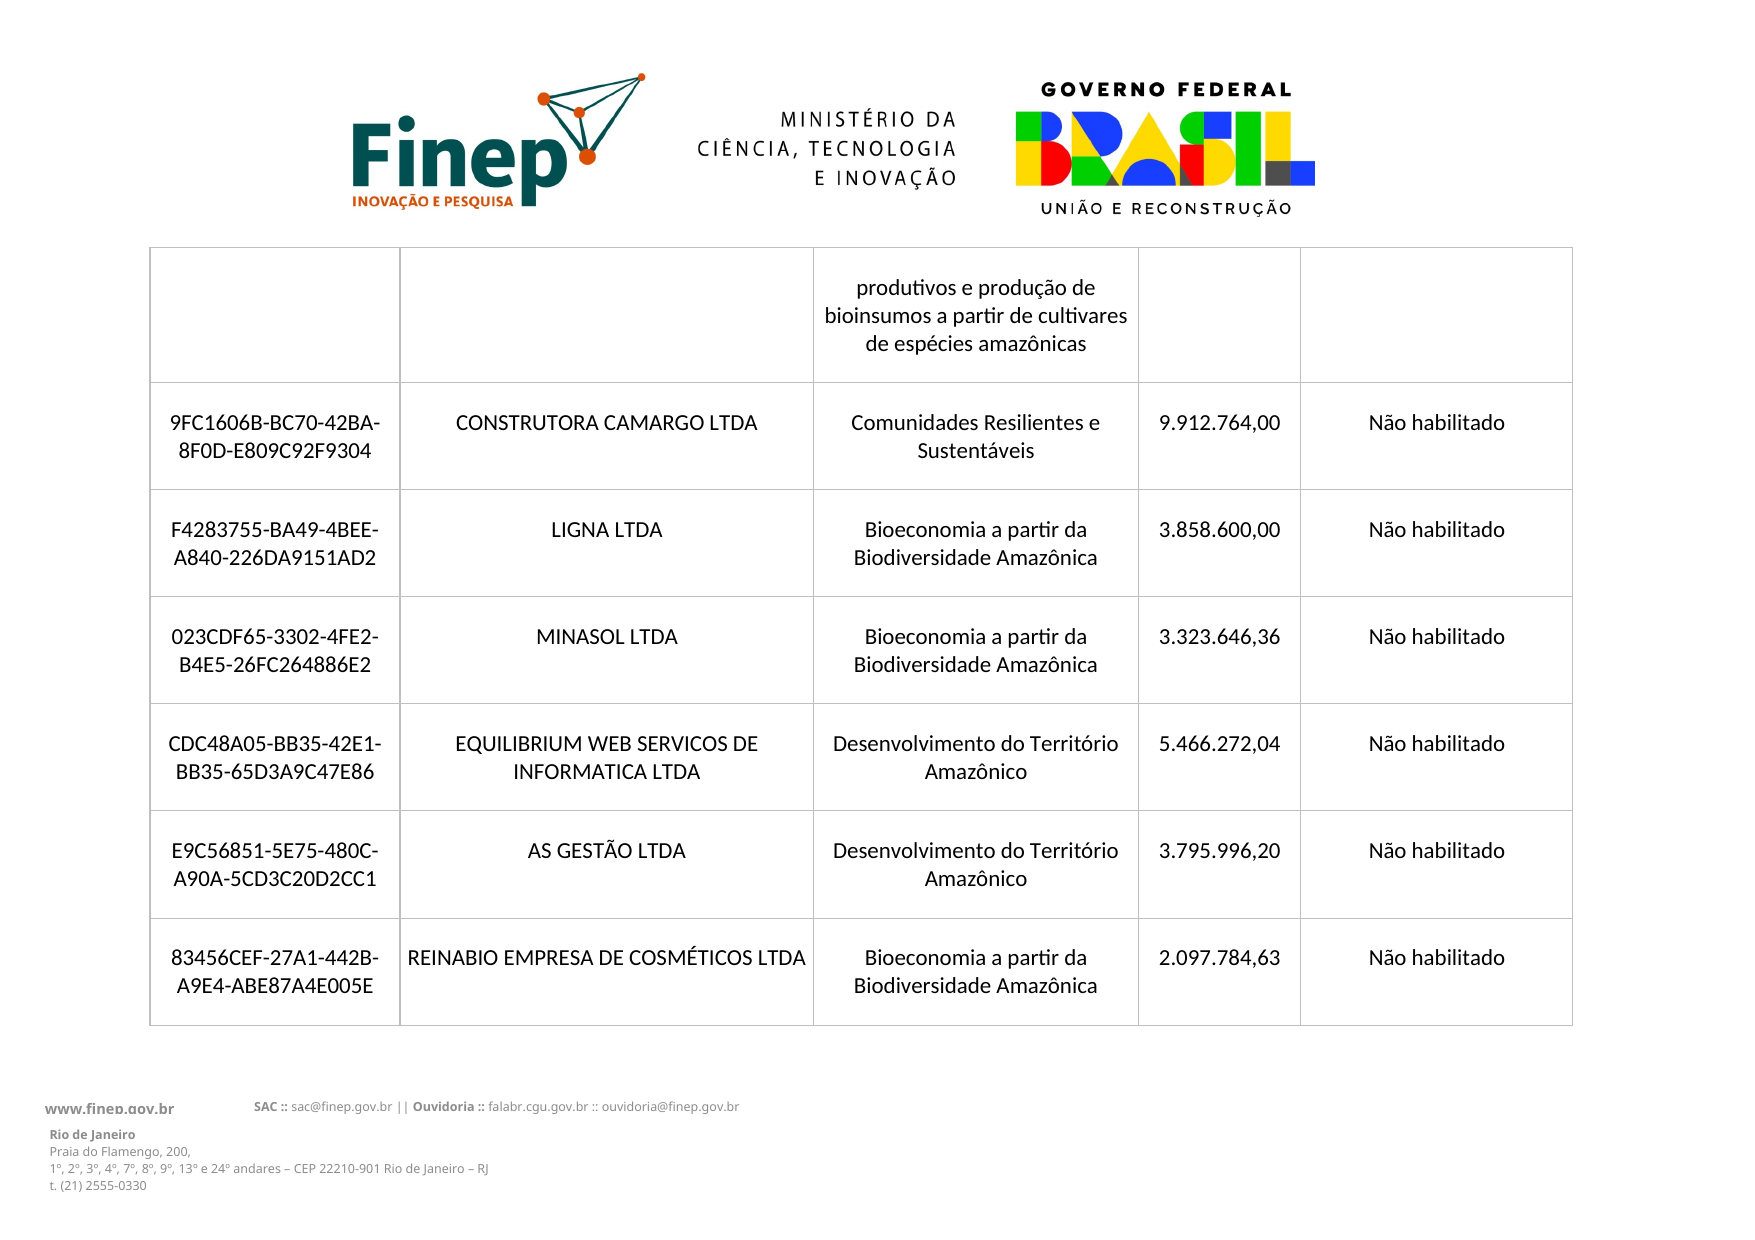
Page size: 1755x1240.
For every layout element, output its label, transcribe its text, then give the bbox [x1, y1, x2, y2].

table_cell Não habilitado [1301, 704, 1572, 810]
table_cell Comunidades Resilientes e Sustentáveis [814, 383, 1138, 489]
table_cell CDC48A05-BB35-42E1-BB35-65D3A9C47E86 [151, 704, 399, 810]
table_cell Não habilitado [1301, 811, 1572, 917]
table_cell 9.912.764,00 [1139, 383, 1300, 489]
table_cell 3.795.996,20 [1139, 811, 1300, 917]
table_cell Não habilitado [1301, 490, 1572, 596]
table_cell produtivos e produção de bioinsumos a partir de cultivares de espécies amazônicas [814, 248, 1138, 382]
table_cell 5.466.272,04 [1139, 704, 1300, 810]
table_cell [1301, 248, 1572, 382]
table_cell Bioeconomia a partir da Biodiversidade Amazônica [814, 919, 1138, 1024]
table_cell F4283755-BA49-4BEE-A840-226DA9151AD2 [151, 490, 399, 596]
table_cell Bioeconomia a partir da Biodiversidade Amazônica [814, 490, 1138, 596]
table_cell 83456CEF-27A1-442B-A9E4-ABE87A4E005E [151, 919, 399, 1024]
table_cell E9C56851-5E75-480C-A90A-5CD3C20D2CC1 [151, 811, 399, 917]
table_cell Desenvolvimento do Território Amazônico [814, 704, 1138, 810]
table_cell CONSTRUTORA CAMARGO LTDA [401, 383, 813, 489]
table_cell 3.858.600,00 [1139, 490, 1300, 596]
table_cell LIGNA LTDA [401, 490, 813, 596]
table_cell [1139, 248, 1300, 382]
table_cell Não habilitado [1301, 383, 1572, 489]
table_cell AS GESTÃO LTDA [401, 811, 813, 917]
table_cell 023CDF65-3302-4FE2-B4E5-26FC264886E2 [151, 597, 399, 703]
table_cell EQUILIBRIUM WEB SERVICOS DE INFORMATICA LTDA [401, 704, 813, 810]
table_cell REINABIO EMPRESA DE COSMÉTICOS LTDA [401, 919, 813, 1024]
table_cell Desenvolvimento do Território Amazônico [814, 811, 1138, 917]
table_cell [401, 248, 813, 382]
table_cell Bioeconomia a partir da Biodiversidade Amazônica [814, 597, 1138, 703]
table_cell MINASOL LTDA [401, 597, 813, 703]
table_cell [151, 248, 399, 382]
table_cell Não habilitado [1301, 919, 1572, 1024]
table_cell 3.323.646,36 [1139, 597, 1300, 703]
table_cell 2.097.784,63 [1139, 919, 1300, 1024]
table_cell Não habilitado [1301, 597, 1572, 703]
table_cell 9FC1606B-BC70-42BA-8F0D-E809C92F9304 [151, 383, 399, 489]
